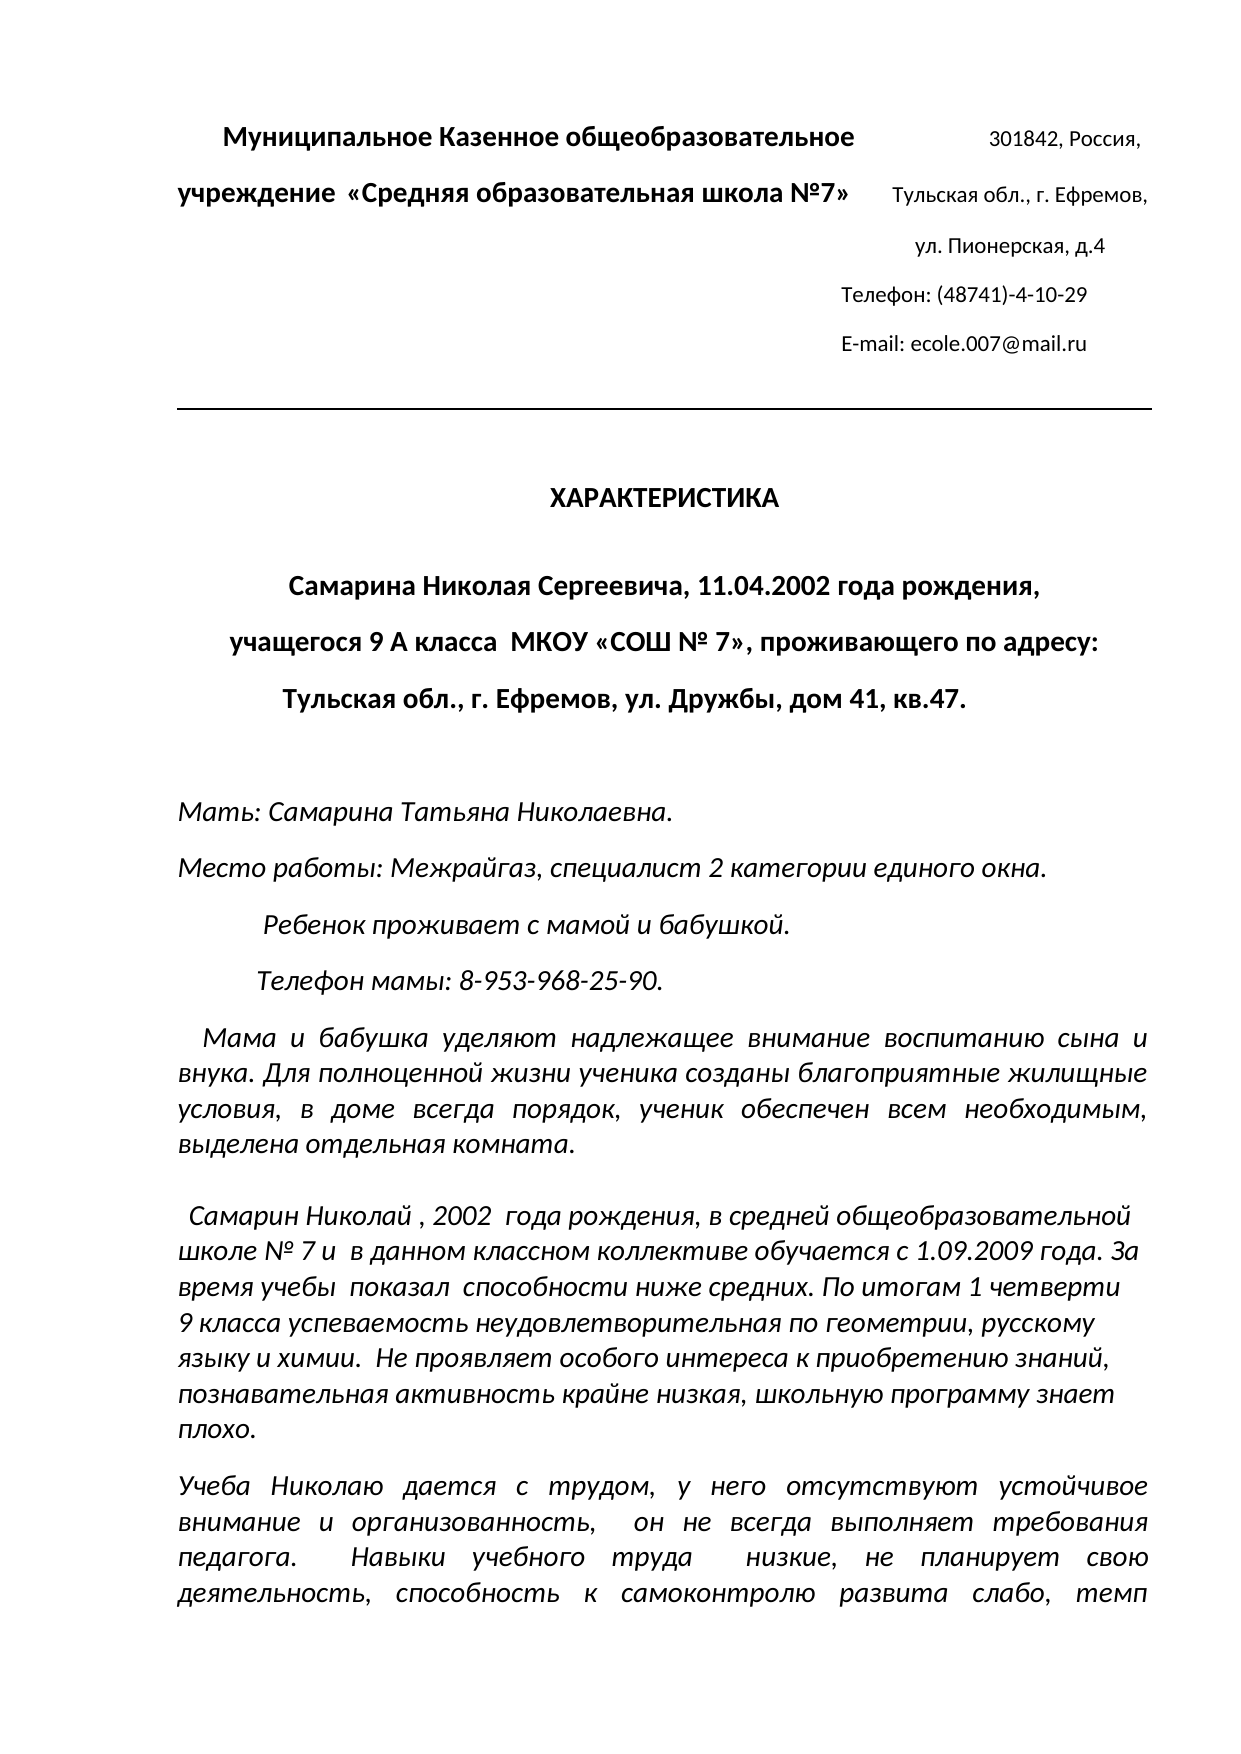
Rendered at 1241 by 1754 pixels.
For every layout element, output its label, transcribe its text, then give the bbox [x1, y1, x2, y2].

text Телефон: (48741)-4-10-29 [177, 280, 1152, 308]
text ул. Пионерская, д.4 [177, 231, 1152, 259]
text учащегося 9 А класса МКОУ «СОШ № 7», проживающего по адресу: [177, 623, 1152, 659]
text Ребенок проживает с мамой и бабушкой. [177, 906, 1152, 941]
text Мама и бабушка уделяют надлежащее внимание воспитанию сына и внука. Для полноценной жизни ученика созданы благоприятные жилищные условия, в доме всегда порядок, ученик обеспечен всем необходимым, выделена отдельная комната. [177, 1019, 1152, 1161]
text учреждение «Средняя образовательная школа №7» Тульская обл., г. Ефремов, [177, 174, 1152, 210]
text Мать: Самарина Татьяна Николаевна. [177, 793, 1152, 828]
text Учеба Николаю дается с трудом, у него отсутствуют устойчивое внимание и организованность, он не всегда выполняет требования педагога. Навыки учебного труда низкие, не планирует свою деятельность, способность к самоконтролю развита слабо, темп [177, 1467, 1152, 1609]
text Самарина Николая Сергеевича, 11.04.2002 года рождения, [177, 567, 1152, 603]
text Место работы: Межрайгаз, специалист 2 категории единого окна. [177, 849, 1152, 885]
text Телефон мамы: 8-953-968-25-90. [177, 962, 1152, 998]
text Е-mail: ecole.007@mail.ru [177, 329, 1152, 357]
text Самарин Николай , 2002 года рождения, в средней общеобразовательной школе № 7 и в данном классном коллективе обучается с 1.09.2009 года. За время учебы показал способности ниже средних. По итогам 1 четверти 9 класса успеваемость неудовлетворительная по геометрии, русскому языку и химии. Не проявляет особого интереса к приобретению знаний, познавательная активность крайне низкая, школьную программу знает плохо. [177, 1197, 1152, 1446]
text Тульская обл., г. Ефремов, ул. Дружбы, дом 41, кв.47. [177, 680, 1152, 716]
text ХАРАКТЕРИСТИКА [177, 479, 1152, 515]
text Муниципальное Казенное общеобразовательное 301842, Россия, [177, 118, 1152, 154]
